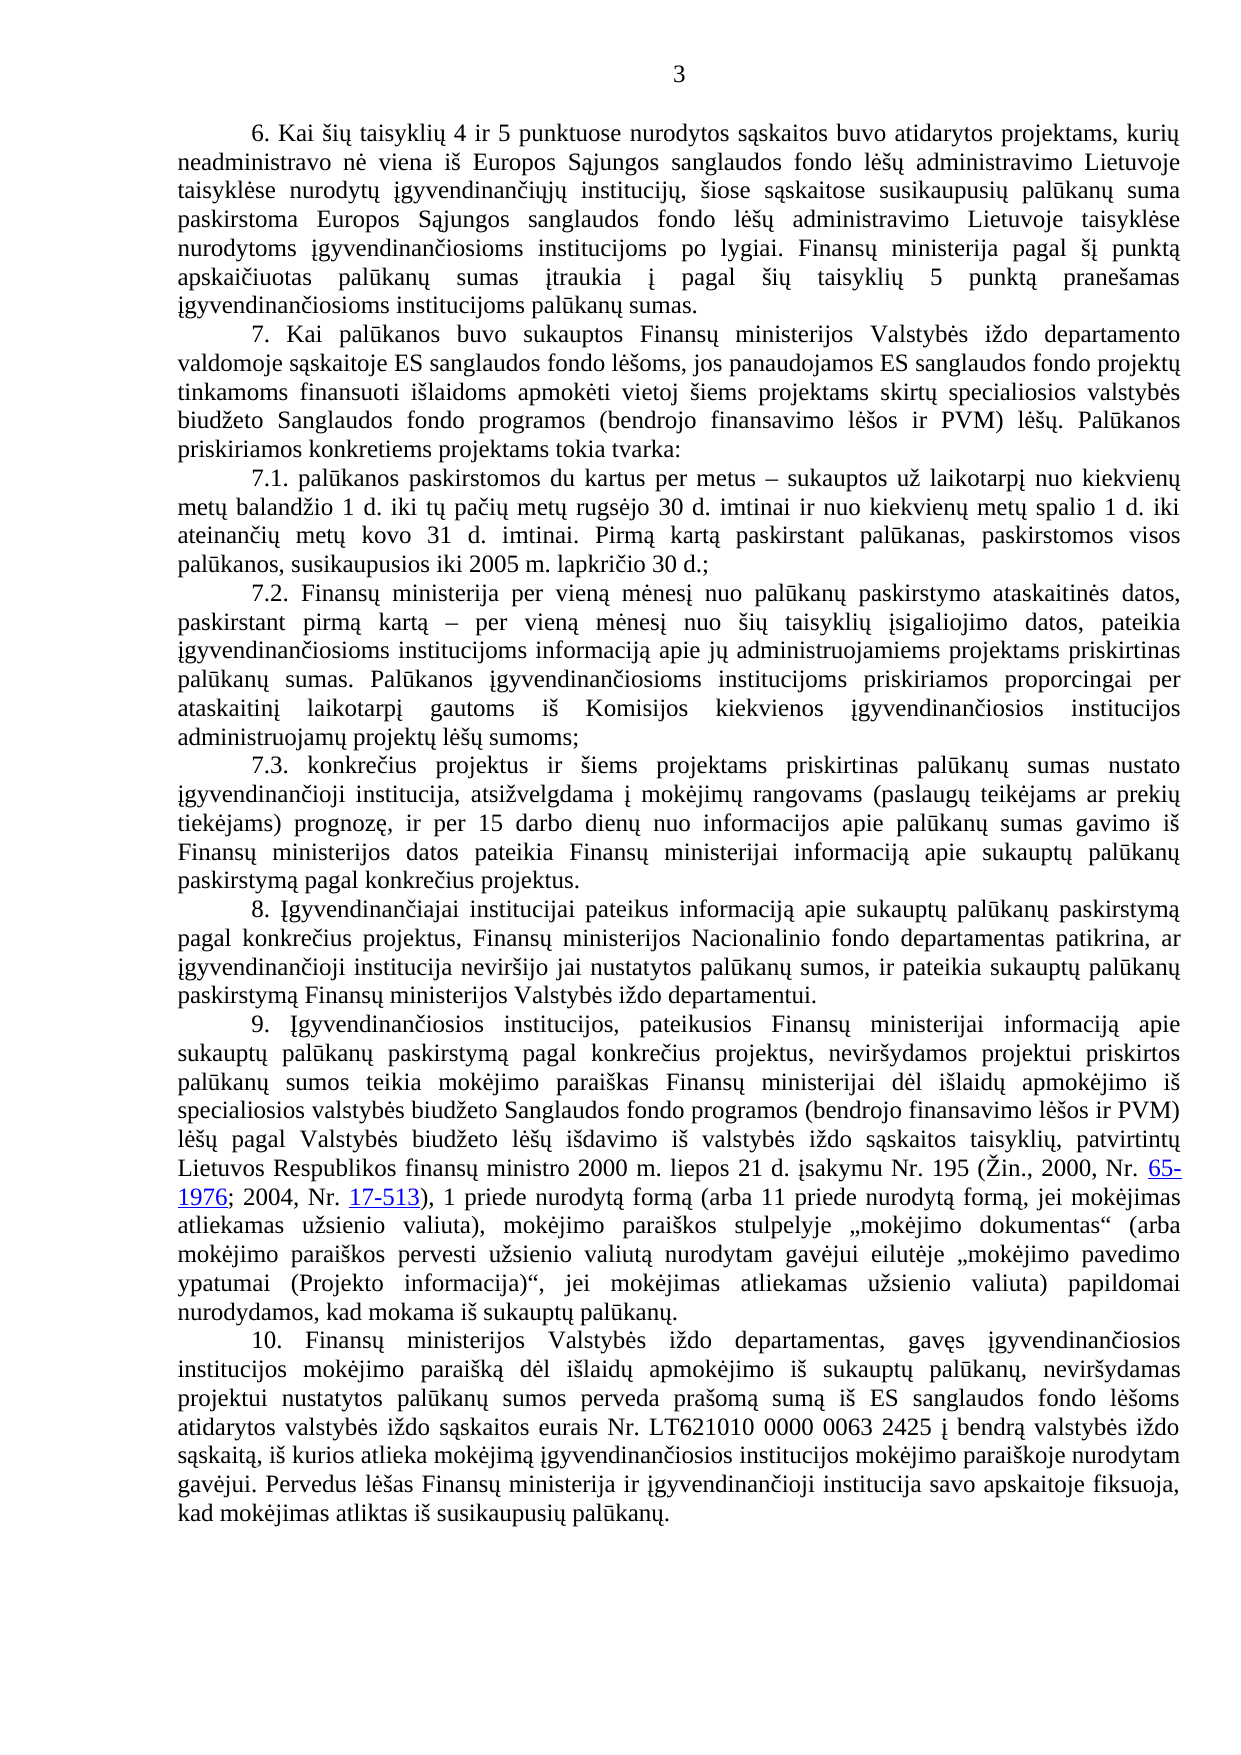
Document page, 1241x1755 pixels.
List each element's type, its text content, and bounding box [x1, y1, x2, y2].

text 7.1. palūkanos paskirstomos du kartus per metus – sukauptos už laikotarpį nuo kiekvienų metų balandžio 1 d. iki tų pačių metų rugsėjo 30 d. imtinai ir nuo kiekvienų metų spalio 1 d. iki ateinančių metų kovo 31 d. imtinai. Pirmą kartą paskirstant palūkanas, paskirstomos visos palūkanos, susikaupusios iki 2005 m. lapkričio 30 d.; [177, 463, 1181, 578]
text 10. Finansų ministerijos Valstybės iždo departamentas, gavęs įgyvendinančiosios institucijos mokėjimo paraišką dėl išlaidų apmokėjimo iš sukauptų palūkanų, neviršydamas projektui nustatytos palūkanų sumos perveda prašomą sumą iš ES sanglaudos fondo lėšoms atidarytos valstybės iždo sąskaitos eurais Nr. LT621010 0000 0063 2425 į bendrą valstybės iždo sąskaitą, iš kurios atlieka mokėjimą įgyvendinančiosios institucijos mokėjimo paraiškoje nurodytam gavėjui. Pervedus lėšas Finansų ministerija ir įgyvendinančioji institucija savo apskaitoje fiksuoja, kad mokėjimas atliktas iš susikaupusių palūkanų. [177, 1326, 1181, 1527]
text 7. Kai palūkanos buvo sukauptos Finansų ministerijos Valstybės iždo departamento valdomoje sąskaitoje ES sanglaudos fondo lėšoms, jos panaudojamos ES sanglaudos fondo projektų tinkamoms finansuoti išlaidoms apmokėti vietoj šiems projektams skirtų specialiosios valstybės biudžeto Sanglaudos fondo programos (bendrojo finansavimo lėšos ir PVM) lėšų. Palūkanos priskiriamos konkretiems projektams tokia tvarka: [177, 319, 1181, 463]
text 8. Įgyvendinančiajai institucijai pateikus informaciją apie sukauptų palūkanų paskirstymą pagal konkrečius projektus, Finansų ministerijos Nacionalinio fondo departamentas patikrina, ar įgyvendinančioji institucija neviršijo jai nustatytos palūkanų sumos, ir pateikia sukauptų palūkanų paskirstymą Finansų ministerijos Valstybės iždo departamentui. [177, 894, 1181, 1009]
text 6. Kai šių taisyklių 4 ir 5 punktuose nurodytos sąskaitos buvo atidarytos projektams, kurių neadministravo nė viena iš Europos Sąjungos sanglaudos fondo lėšų administravimo Lietuvoje taisyklėse nurodytų įgyvendinančiųjų institucijų, šiose sąskaitose susikaupusių palūkanų suma paskirstoma Europos Sąjungos sanglaudos fondo lėšų administravimo Lietuvoje taisyklėse nurodytoms įgyvendinančiosioms institucijoms po lygiai. Finansų ministerija pagal šį punktą apskaičiuotas palūkanų sumas įtraukia į pagal šių taisyklių 5 punktą pranešamas įgyvendinančiosioms institucijoms palūkanų sumas. [177, 118, 1181, 319]
text 7.3. konkrečius projektus ir šiems projektams priskirtinas palūkanų sumas nustato įgyvendinančioji institucija, atsižvelgdama į mokėjimų rangovams (paslaugų teikėjams ar prekių tiekėjams) prognozę, ir per 15 darbo dienų nuo informacijos apie palūkanų sumas gavimo iš Finansų ministerijos datos pateikia Finansų ministerijai informaciją apie sukauptų palūkanų paskirstymą pagal konkrečius projektus. [177, 751, 1181, 894]
text 7.2. Finansų ministerija per vieną mėnesį nuo palūkanų paskirstymo ataskaitinės datos, paskirstant pirmą kartą – per vieną mėnesį nuo šių taisyklių įsigaliojimo datos, pateikia įgyvendinančiosioms institucijoms informaciją apie jų administruojamiems projektams priskirtinas palūkanų sumas. Palūkanos įgyvendinančiosioms institucijoms priskiriamos proporcingai per ataskaitinį laikotarpį gautoms iš Komisijos kiekvienos įgyvendinančiosios institucijos administruojamų projektų lėšų sumoms; [177, 578, 1181, 751]
text 9. Įgyvendinančiosios institucijos, pateikusios Finansų ministerijai informaciją apie sukauptų palūkanų paskirstymą pagal konkrečius projektus, neviršydamos projektui priskirtos palūkanų sumos teikia mokėjimo paraiškas Finansų ministerijai dėl išlaidų apmokėjimo iš specialiosios valstybės biudžeto Sanglaudos fondo programos (bendrojo finansavimo lėšos ir PVM) lėšų pagal Valstybės biudžeto lėšų išdavimo iš valstybės iždo sąskaitos taisyklių, patvirtintų Lietuvos Respublikos finansų ministro 2000 m. liepos 21 d. įsakymu Nr. 195 (Žin., 2000, Nr. 65-1976; 2004, Nr. 17-513), 1 priede nurodytą formą (arba 11 priede nurodytą formą, jei mokėjimas atliekamas užsienio valiuta), mokėjimo paraiškos stulpelyje „mokėjimo dokumentas“ (arba mokėjimo paraiškos pervesti užsienio valiutą nurodytam gavėjui eilutėje „mokėjimo pavedimo ypatumai (Projekto informacija)“, jei mokėjimas atliekamas užsienio valiuta) papildomai nurodydamos, kad mokama iš sukauptų palūkanų. [177, 1009, 1181, 1326]
